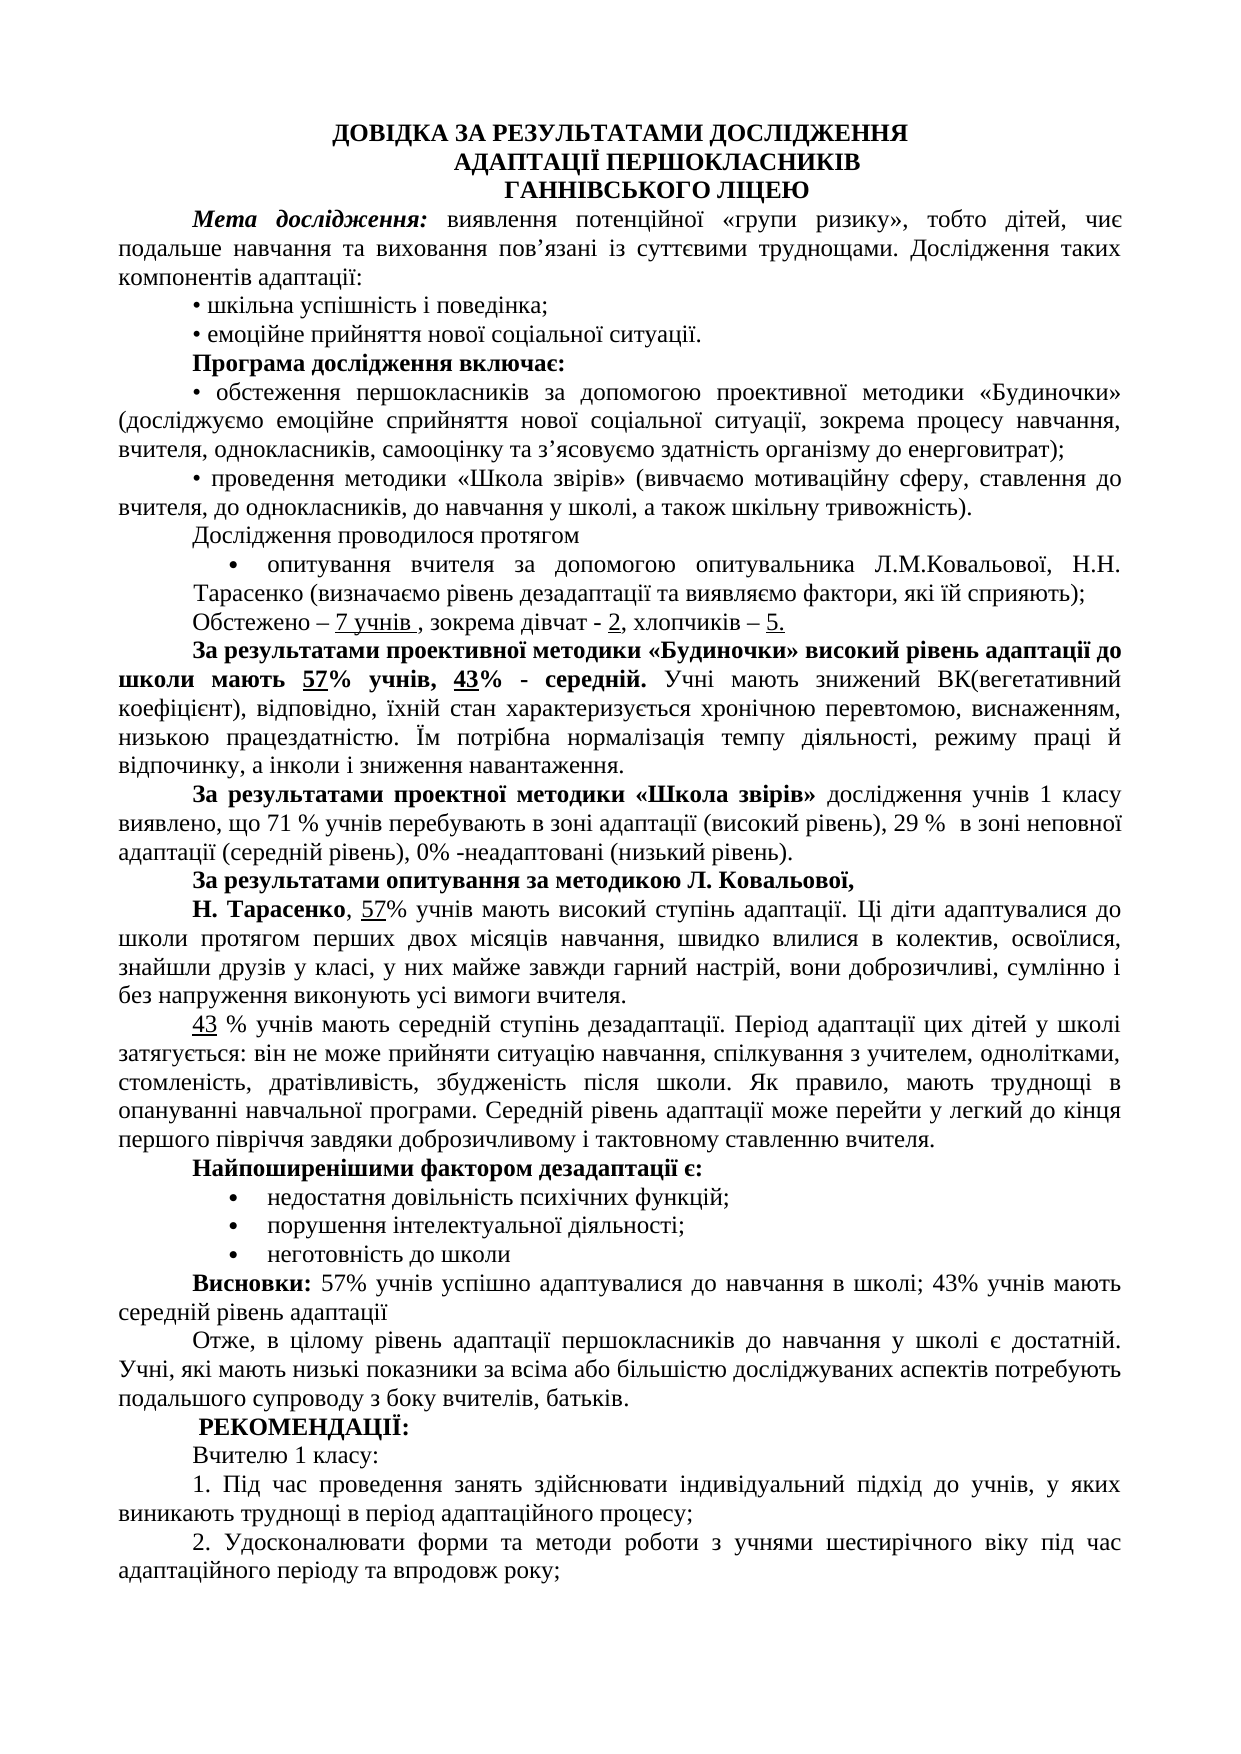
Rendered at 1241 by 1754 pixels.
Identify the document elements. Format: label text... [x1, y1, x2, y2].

text 43 % учнів мають середній ступінь дезадаптації. Період адаптації цих дітей у школі затягується: він не може прийняти ситуацію навчання, спілкування з учителем, однолітками, стомленість, дратівливість, збудженість після школи. Як правило, мають труднощі в опануванні навчальної програми. Середній рівень адаптації може перейти у легкий до кінця першого півріччя завдяки доброзичливому і тактовному ставленню вчителя. [118, 1009, 1122, 1153]
text 1. Під час проведення занять здійснювати індивідуальний підхід до учнів, у яких виникають труднощі в період адаптаційного процесу; [118, 1469, 1122, 1527]
text АДАПТАЦІЇ ПЕРШОКЛАСНИКІВ [118, 147, 1122, 176]
text За результатами проектної методики «Школа звірів» дослідження учнів 1 класу виявлено, що 71 % учнів перебувають в зоні адаптації (високий рівень), 29 % в зоні неповної адаптації (середній рівень), 0% -неадаптовані (низький рівень). [118, 779, 1122, 866]
text За результатами опитування за методикою Л. Ковальової, [118, 866, 1122, 894]
list опитування вчителя за допомогою опитувальника Л.М.Ковальової, H.H. Тарасенко (визначаємо рівень дезадаптації та виявляємо фактори, які їй сприяють); [156, 549, 1122, 607]
text Мета дослідження: виявлення потенційної «групи ризику», тобто дітей, чиє подальше навчання та виховання пов’язані із суттєвими труднощами. Дослідження таких компонентів адаптації: [118, 204, 1122, 291]
text • шкільна успішність і поведінка; [118, 291, 1122, 319]
text Висновки: 57% учнів успішно адаптувалися до навчання в школі; 43% учнів мають середній рівень адаптації [118, 1268, 1122, 1326]
list порушення інтелектуальної діяльності; [156, 1211, 1122, 1239]
text Н. Тарасенко, 57% учнів мають високий ступінь адаптації. Ці діти адаптувалися до школи протягом перших двох місяців навчання, швидко влилися в колектив, освоїлися, знайшли друзів у класі, у них майже завжди гарний настрій, вони доброзичливі, сумлінно і без напруження виконують усі вимоги вчителя. [118, 894, 1122, 1009]
text ДОВІДКА ЗА РЕЗУЛЬТАТАМИ ДОСЛІДЖЕННЯ [118, 118, 1122, 147]
text РЕКОМЕНДАЦІЇ: [118, 1412, 1122, 1441]
text Отже, в цілому рівень адаптації першокласників до навчання у школі є достатній. Учні, які мають низькі показники за всіма або більшістю досліджуваних аспектів потребують подальшого супроводу з боку вчителів, батьків. [118, 1326, 1122, 1412]
text Програма дослідження включає: [118, 348, 1122, 377]
text Дослідження проводилося протягом [118, 521, 1122, 549]
text • емоційне прийняття нової соціальної ситуації. [118, 319, 1122, 348]
text За результатами проективної методики «Будиночки» високий рівень адаптації до школи мають 57% учнів, 43% - середній. Учні мають знижений ВК(вегетативний коефіцієнт), відповідно, їхній стан характеризується хронічною перевтомою, виснаженням, низькою працездатністю. Їм потрібна нормалізація темпу діяльності, режиму праці й відпочинку, а інколи і зниження навантаження. [118, 636, 1122, 779]
text Вчителю 1 класу: [118, 1441, 1122, 1469]
text Найпоширенішими фактором дезадаптації є: [118, 1153, 1122, 1182]
text • проведення методики «Школа звірів» (вивчаємо мотиваційну сферу, ставлення до вчителя, до однокласників, до навчання у школі, а також шкільну тривожність). [118, 463, 1122, 521]
list неготовність до школи [156, 1239, 1122, 1268]
text Обстежено – 7 учнів , зокрема дівчат - 2, хлопчиків – 5. [118, 607, 1122, 636]
text ГАННІВСЬКОГО ЛІЦЕЮ [118, 176, 1122, 204]
text • обстеження першокласників за допомогою проективної методики «Будиночки» (досліджуємо емоційне сприйняття нової соціальної ситуації, зокрема процесу навчання, вчителя, однокласників, самооцінку та з’ясовуємо здатність організму до енерговитрат); [118, 377, 1122, 463]
text 2. Удосконалювати форми та методи роботи з учнями шестирічного віку під час адаптаційного періоду та впродовж року; [118, 1527, 1122, 1584]
list недостатня довільність психічних функцій; [156, 1182, 1122, 1211]
